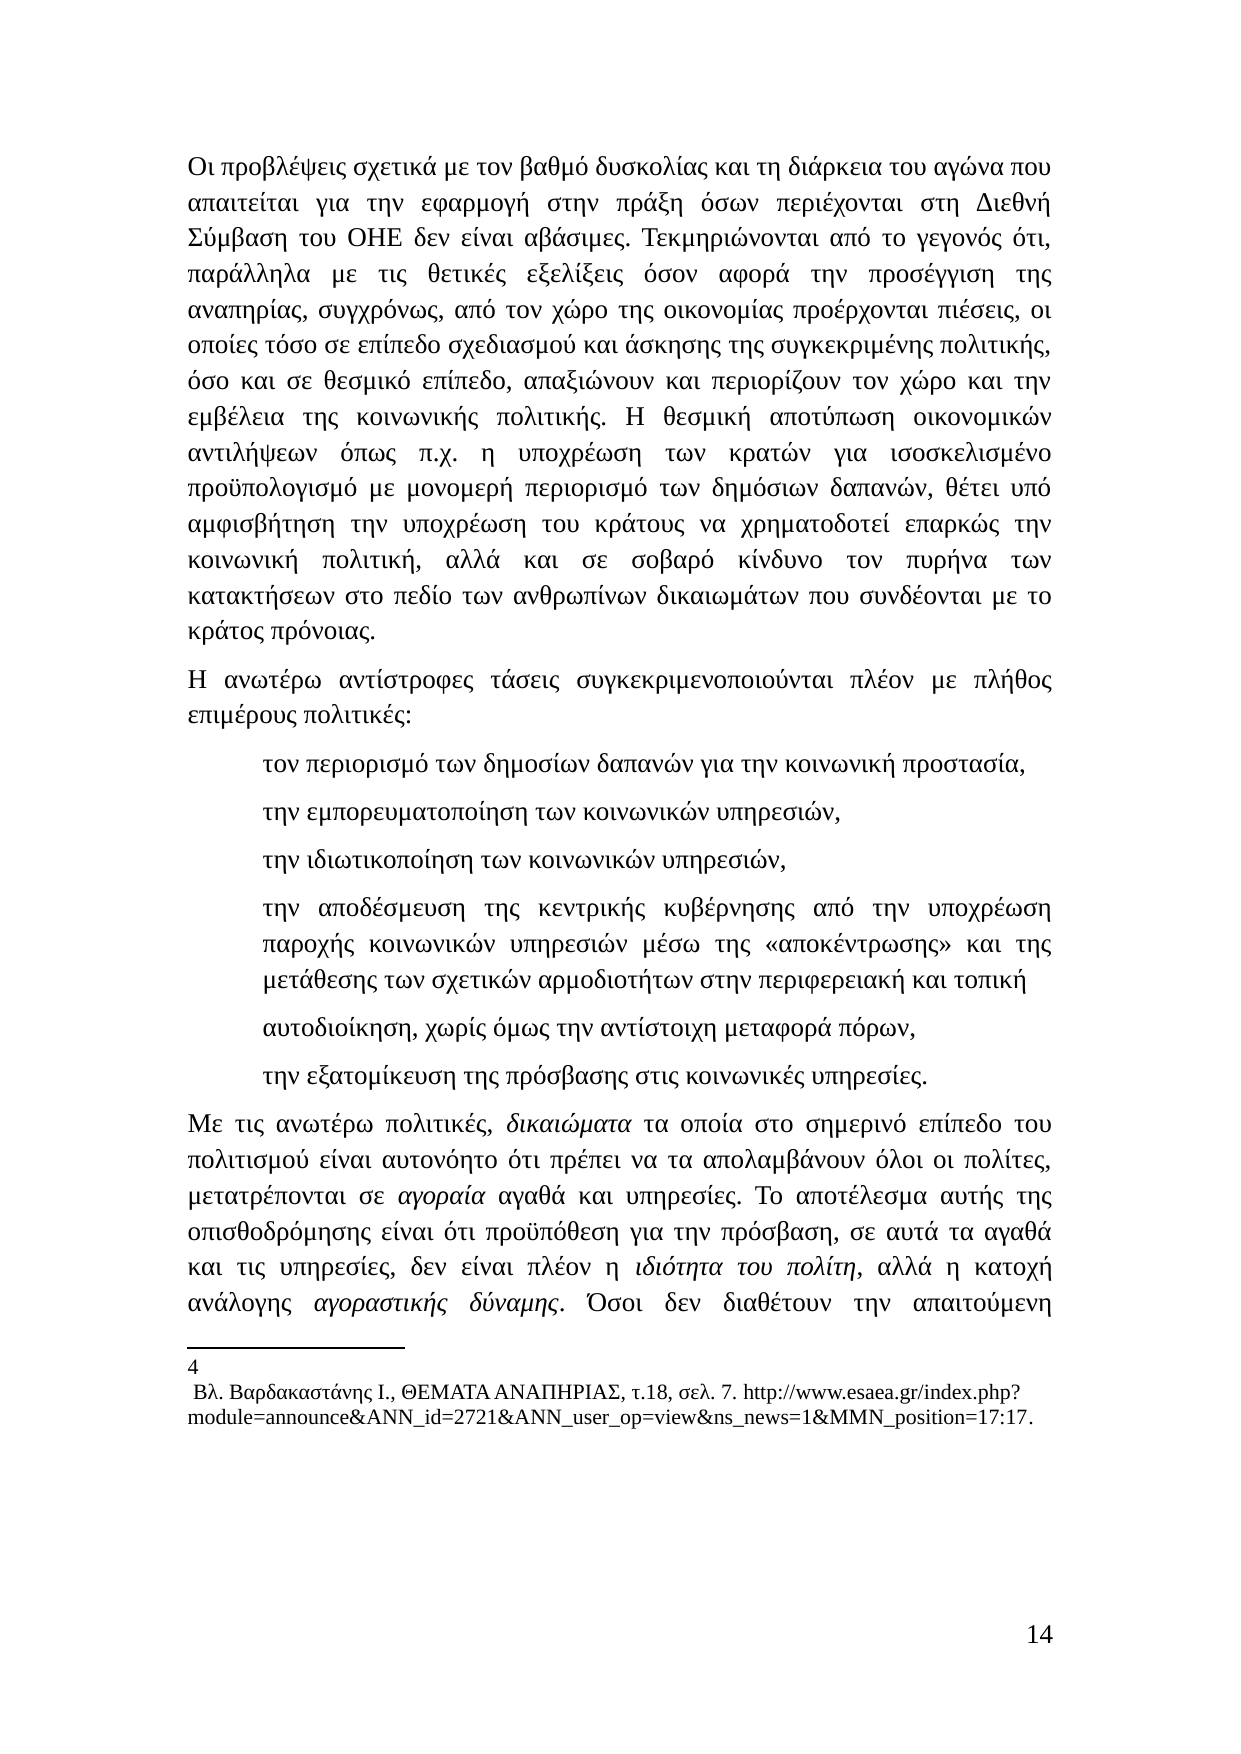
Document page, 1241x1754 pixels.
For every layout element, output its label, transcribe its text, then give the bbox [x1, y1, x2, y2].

text τον περιορισμό των δημοσίων δαπανών για την κοινωνική προστασία, [262, 747, 1053, 778]
text αυτοδιοίκηση, χωρίς όμως την αντίστοιχη μεταφορά πόρων, [262, 1011, 1053, 1042]
text Με τις ανωτέρω πολιτικές, δικαιώματα τα οποία στο σημερινό επίπεδο του πολιτισμού είναι αυτονόητο ότι πρέπει να τα απολαμβάνουν όλοι οι πολίτες, μετατρέπονται σε αγοραία αγαθά και υπηρεσίες. Το αποτέλεσμα αυτής της οπισθοδρόμησης είναι ότι προϋπόθεση για την πρόσβαση, σε αυτά τα αγαθά και τις υπηρεσίες, δεν είναι πλέον η ιδιότητα του πολίτη, αλλά η κατοχή ανάλογης αγοραστικής δύναμης. Όσοι δεν διαθέτουν την απαιτούμενη [187, 1107, 1053, 1317]
text Η ανωτέρω αντίστροφες τάσεις συγκεκριμενοποιούνται πλέον με πλήθος επιμέρους πολιτικές: [187, 663, 1053, 729]
text την ιδιωτικοποίηση των κοινωνικών υπηρεσιών, [262, 843, 1053, 874]
text Οι προβλέψεις σχετικά με τον βαθμό δυσκολίας και τη διάρκεια του αγώνα που απαιτείται για την εφαρμογή στην πράξη όσων περιέχονται στη Διεθνή Σύμβαση του ΟΗΕ δεν είναι αβάσιμες. Τεκμηριώνονται από το γεγονός ότι, παράλληλα με τις θετικές εξελίξεις όσον αφορά την προσέγγιση της αναπηρίας, συγχρόνως, από τον χώρο της οικονομίας προέρχονται πιέσεις, οι οποίες τόσο σε επίπεδο σχεδιασμού και άσκησης της συγκεκριμένης πολιτικής, όσο και σε θεσμικό επίπεδο, απαξιώνουν και περιορίζουν τον χώρο και την εμβέλεια της κοινωνικής πολιτικής. Η θεσμική αποτύπωση οικονομικών αντιλήψεων όπως π.χ. η υποχρέωση των κρατών για ισοσκελισμένο προϋπολογισμό με μονομερή περιορισμό των δημόσιων δαπανών, θέτει υπό αμφισβήτηση την υποχρέωση του κράτους να χρηματοδοτεί επαρκώς την κοινωνική πολιτική, αλλά και σε σοβαρό κίνδυνο τον πυρήνα των κατακτήσεων στο πεδίο των ανθρωπίνων δικαιωμάτων που συνδέονται με το κράτος πρόνοιας. [187, 150, 1053, 646]
text Bλ. Βαρδακαστάνης I., ΘΕΜΑΤΑ ΑΝΑΠΗΡΙΑΣ, τ.18, σελ. 7. http://www.esaea.gr/index.php?module=announce&ANN_id=2721&ANN_user_op=view&ns_news=1&MMN_position=17:17. [187, 1354, 1053, 1429]
text την εξατομίκευση της πρόσβασης στις κοινωνικές υπηρεσίες. [262, 1059, 1053, 1090]
text την εμπορευματοποίηση των κοινωνικών υπηρεσιών, [262, 795, 1053, 826]
text την αποδέσμευση της κεντρικής κυβέρνησης από την υποχρέωση παροχής κοινωνικών υπηρεσιών μέσω της «αποκέντρωσης» και της μετάθεσης των σχετικών αρμοδιοτήτων στην περιφερειακή και τοπική [262, 891, 1053, 994]
